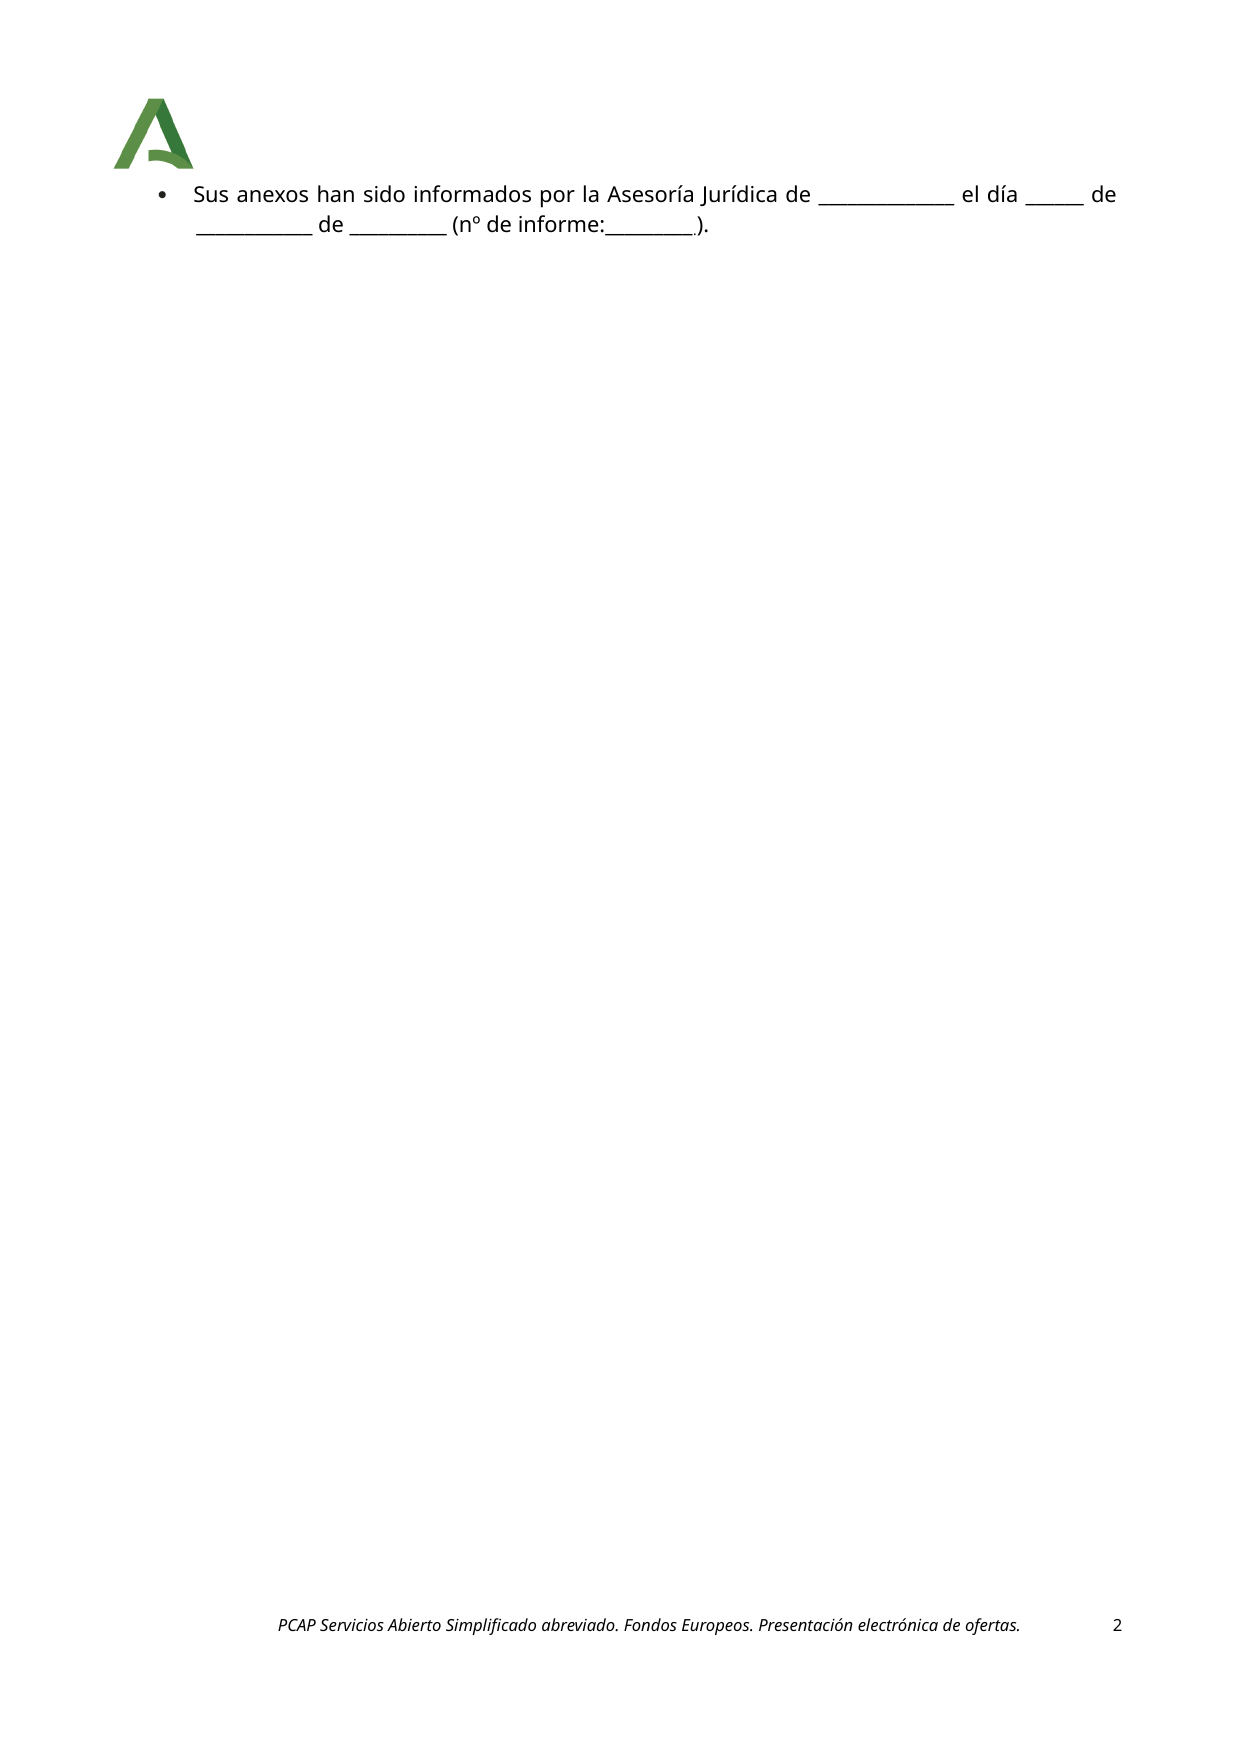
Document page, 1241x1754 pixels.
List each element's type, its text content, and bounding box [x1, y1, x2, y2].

picture [109, 94, 198, 173]
list Sus anexos han sido informados por la Asesoría Jurídica de ______________ el día ______ de ____________ de __________ (nº de informe:_________.). [156, 176, 1122, 242]
